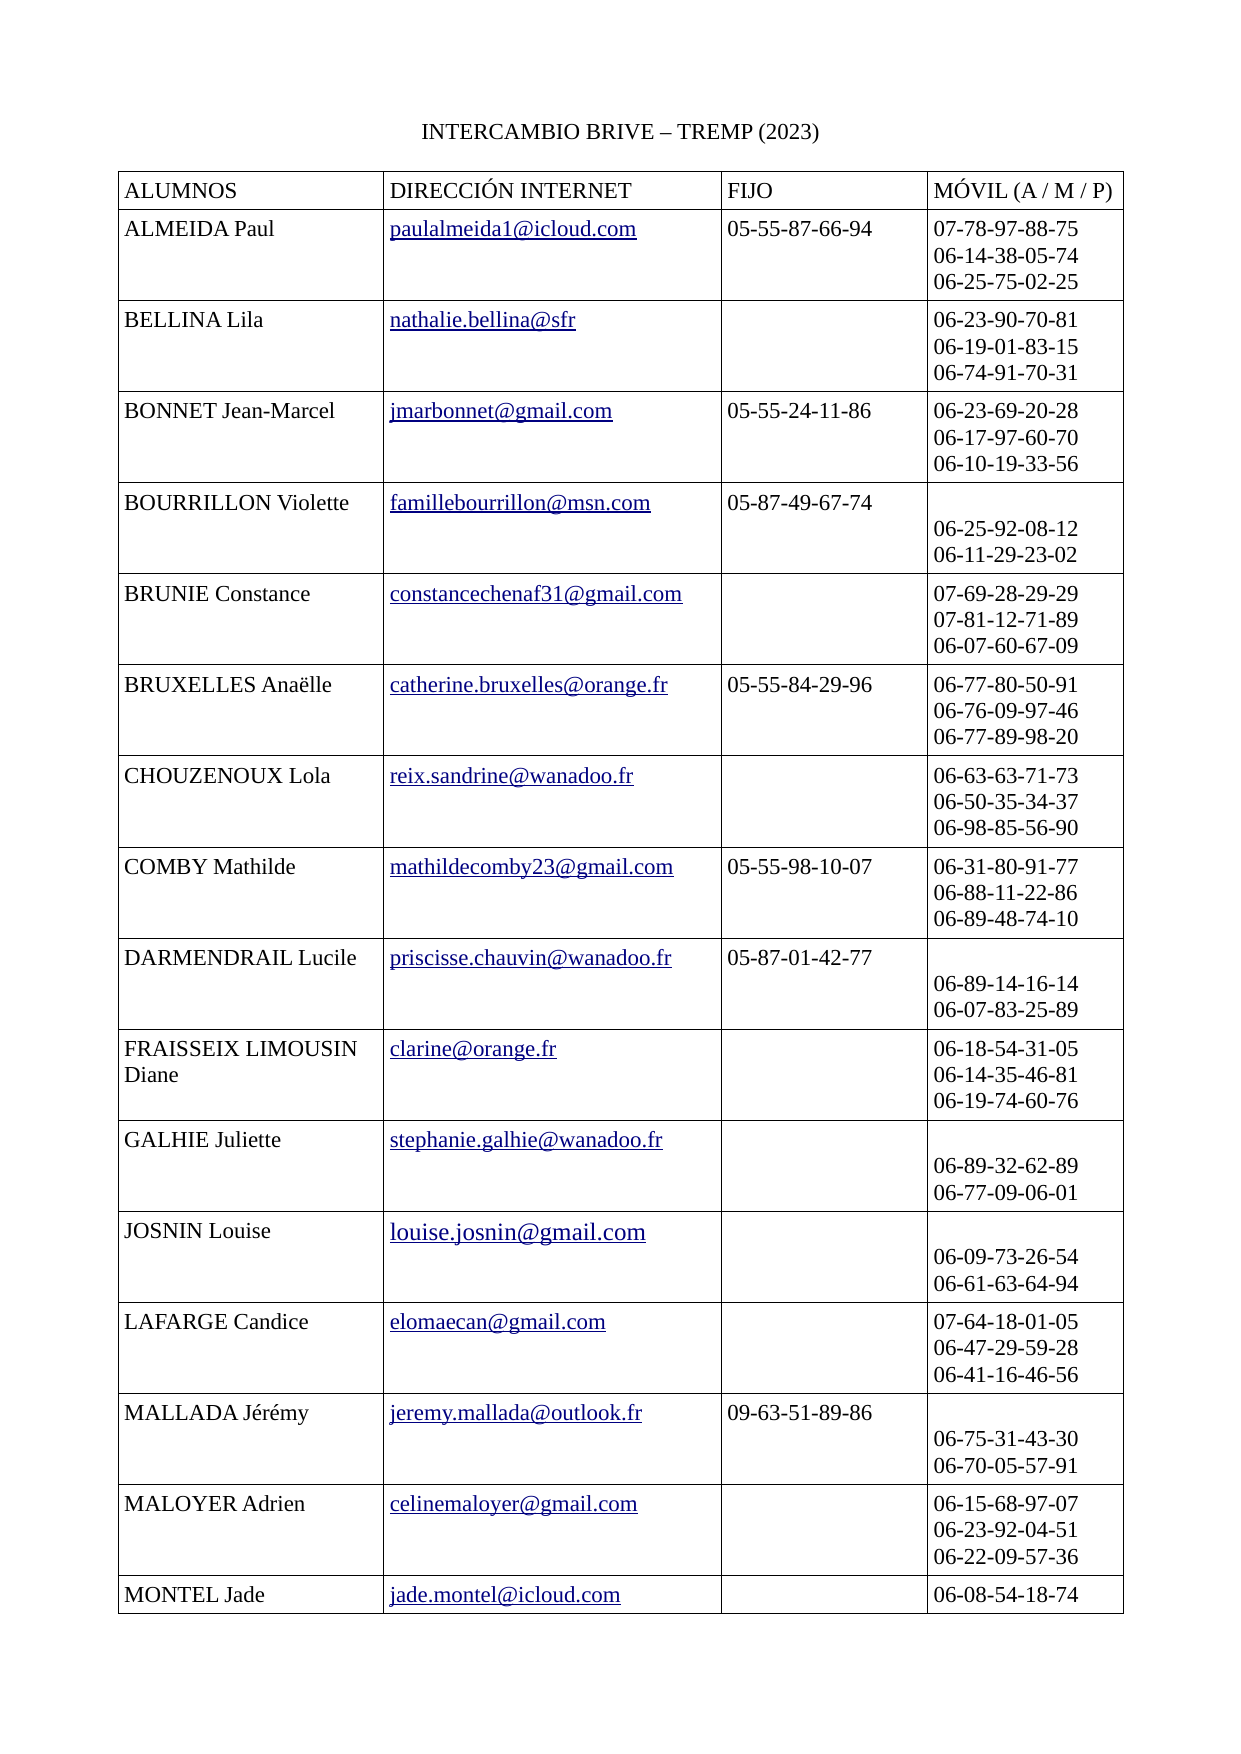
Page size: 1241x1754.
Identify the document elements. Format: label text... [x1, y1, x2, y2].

table_cell 05-55-98-10-07 [722, 848, 927, 937]
table_cell 06-09-73-26-54 06-61-63-64-94 [928, 1212, 1123, 1302]
table_cell 05-55-24-11-86 [722, 392, 927, 482]
table_cell 06-23-69-20-28 06-17-97-60-70 06-10-19-33-56 [928, 392, 1123, 482]
table_cell 07-69-28-29-29 07-81-12-71-89 06-07-60-67-09 [928, 574, 1123, 664]
table_cell [722, 1576, 927, 1613]
table_cell 06-31-80-91-77 06-88-11-22-86 06-89-48-74-10 [928, 848, 1123, 937]
table_cell catherine.bruxelles@orange.fr [384, 665, 721, 755]
table_cell [722, 1303, 927, 1393]
table_cell clarine@orange.fr [384, 1030, 721, 1119]
table_cell jeremy.mallada@outlook.fr [384, 1394, 721, 1484]
table_header DIRECCIÓN INTERNET [384, 172, 721, 209]
table_cell reix.sandrine@wanadoo.fr [384, 756, 721, 846]
table_cell [722, 756, 927, 846]
table_header MÓVIL (A / M / P) [928, 172, 1123, 209]
table_cell DARMENDRAIL Lucile [119, 939, 383, 1028]
table_cell 06-89-32-62-89 06-77-09-06-01 [928, 1121, 1123, 1211]
table_cell [722, 1485, 927, 1575]
table_cell [722, 301, 927, 391]
table_cell 05-87-01-42-77 [722, 939, 927, 1028]
table_cell 06-75-31-43-30 06-70-05-57-91 [928, 1394, 1123, 1484]
table_cell 06-18-54-31-05 06-14-35-46-81 06-19-74-60-76 [928, 1030, 1123, 1119]
table_cell BONNET Jean-Marcel [119, 392, 383, 482]
table_cell [722, 574, 927, 664]
table_header ALUMNOS [119, 172, 383, 209]
table_cell BOURRILLON Violette [119, 483, 383, 573]
table_cell GALHIE Juliette [119, 1121, 383, 1211]
table_cell [722, 1121, 927, 1211]
table_cell priscisse.chauvin@wanadoo.fr [384, 939, 721, 1028]
table_cell 06-63-63-71-73 06-50-35-34-37 06-98-85-56-90 [928, 756, 1123, 846]
table_cell 06-89-14-16-14 06-07-83-25-89 [928, 939, 1123, 1028]
table_cell famillebourrillon@msn.com [384, 483, 721, 573]
table_cell LAFARGE Candice [119, 1303, 383, 1393]
table_cell paulalmeida1@icloud.com [384, 210, 721, 300]
table_header FIJO [722, 172, 927, 209]
table_cell BRUXELLES Anaëlle [119, 665, 383, 755]
table_cell 05-55-87-66-94 [722, 210, 927, 300]
table_cell CHOUZENOUX Lola [119, 756, 383, 846]
table_cell 09-63-51-89-86 [722, 1394, 927, 1484]
table_cell celinemaloyer@gmail.com [384, 1485, 721, 1575]
table_cell BELLINA Lila [119, 301, 383, 391]
table_cell 06-23-90-70-81 06-19-01-83-15 06-74-91-70-31 [928, 301, 1123, 391]
table_cell ALMEIDA Paul [119, 210, 383, 300]
table_cell BRUNIE Constance [119, 574, 383, 664]
table_cell 07-64-18-01-05 06-47-29-59-28 06-41-16-46-56 [928, 1303, 1123, 1393]
table_cell MALLADA Jérémy [119, 1394, 383, 1484]
table_cell elomaecan@gmail.com [384, 1303, 721, 1393]
table_cell 05-87-49-67-74 [722, 483, 927, 573]
table_cell jade.montel@icloud.com [384, 1576, 721, 1613]
table_cell 06-77-80-50-91 06-76-09-97-46 06-77-89-98-20 [928, 665, 1123, 755]
table_cell JOSNIN Louise [119, 1212, 383, 1302]
table_cell 06-08-54-18-74 [928, 1576, 1123, 1613]
table_cell nathalie.bellina@sfr [384, 301, 721, 391]
table_cell [722, 1212, 927, 1302]
table_cell 06-25-92-08-12 06-11-29-23-02 [928, 483, 1123, 573]
table_cell stephanie.galhie@wanadoo.fr [384, 1121, 721, 1211]
table_cell constancechenaf31@gmail.com [384, 574, 721, 664]
table_cell louise.josnin@gmail.com [384, 1212, 721, 1302]
table_cell MONTEL Jade [119, 1576, 383, 1613]
table_cell 07-78-97-88-75 06-14-38-05-74 06-25-75-02-25 [928, 210, 1123, 300]
table_cell MALOYER Adrien [119, 1485, 383, 1575]
table_cell COMBY Mathilde [119, 848, 383, 937]
table_cell 05-55-84-29-96 [722, 665, 927, 755]
table_cell jmarbonnet@gmail.com [384, 392, 721, 482]
table_cell mathildecomby23@gmail.com [384, 848, 721, 937]
table_cell FRAISSEIX LIMOUSIN Diane [119, 1030, 383, 1119]
text INTERCAMBIO BRIVE – TREMP (2023) [118, 118, 1122, 144]
table_cell 06-15-68-97-07 06-23-92-04-51 06-22-09-57-36 [928, 1485, 1123, 1575]
table_cell [722, 1030, 927, 1119]
